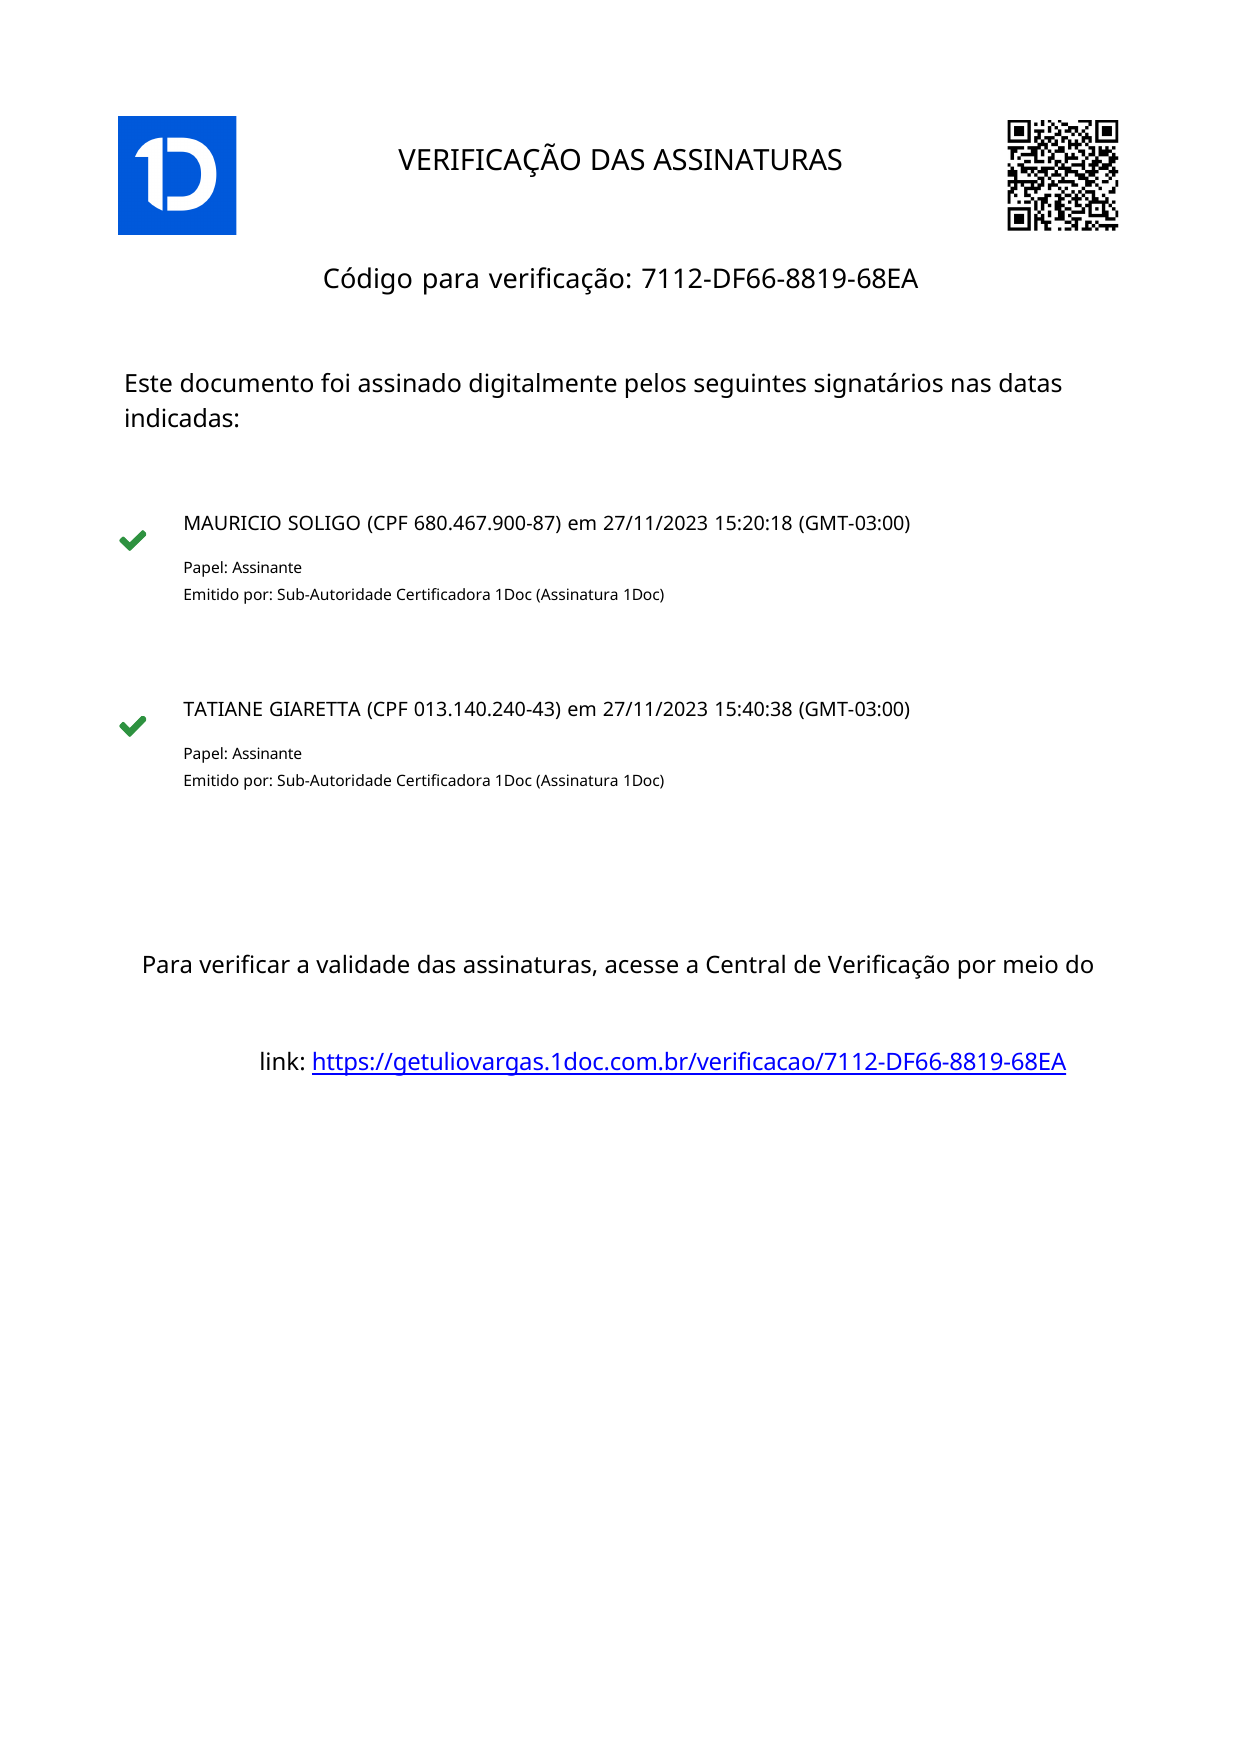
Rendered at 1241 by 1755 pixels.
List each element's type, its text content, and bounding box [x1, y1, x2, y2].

text VERIFICAÇÃO DAS ASSINATURAS [389, 139, 852, 179]
text MAURICIO SOLIGO (CPF 680.467.900-87) em 27/11/2023 15:20:18 (GMT-03:00) [119, 509, 1143, 551]
text Este documento foi assinado digitalmente pelos seguintes signatários nas datas indicadas: [124, 366, 1143, 434]
text Para verificar a validade das assinaturas, acesse a Central de Verificação por meio do link: https://getuliovargas.1doc.com.br/verificacao/7112-DF66-8819-68EA [142, 947, 1099, 1078]
text Papel: Assinante [183, 743, 1143, 764]
text TATIANE GIARETTA (CPF 013.140.240-43) em 27/11/2023 15:40:38 (GMT-03:00) [119, 695, 1143, 737]
text Emitido por: Sub-Autoridade Certificadora 1Doc (Assinatura 1Doc) [183, 770, 1143, 791]
text Papel: Assinante [183, 557, 1143, 578]
text Código para verificação: 7112-DF66-8819-68EA [106, 260, 1135, 297]
text Emitido por: Sub-Autoridade Certificadora 1Doc (Assinatura 1Doc) [183, 584, 1143, 605]
